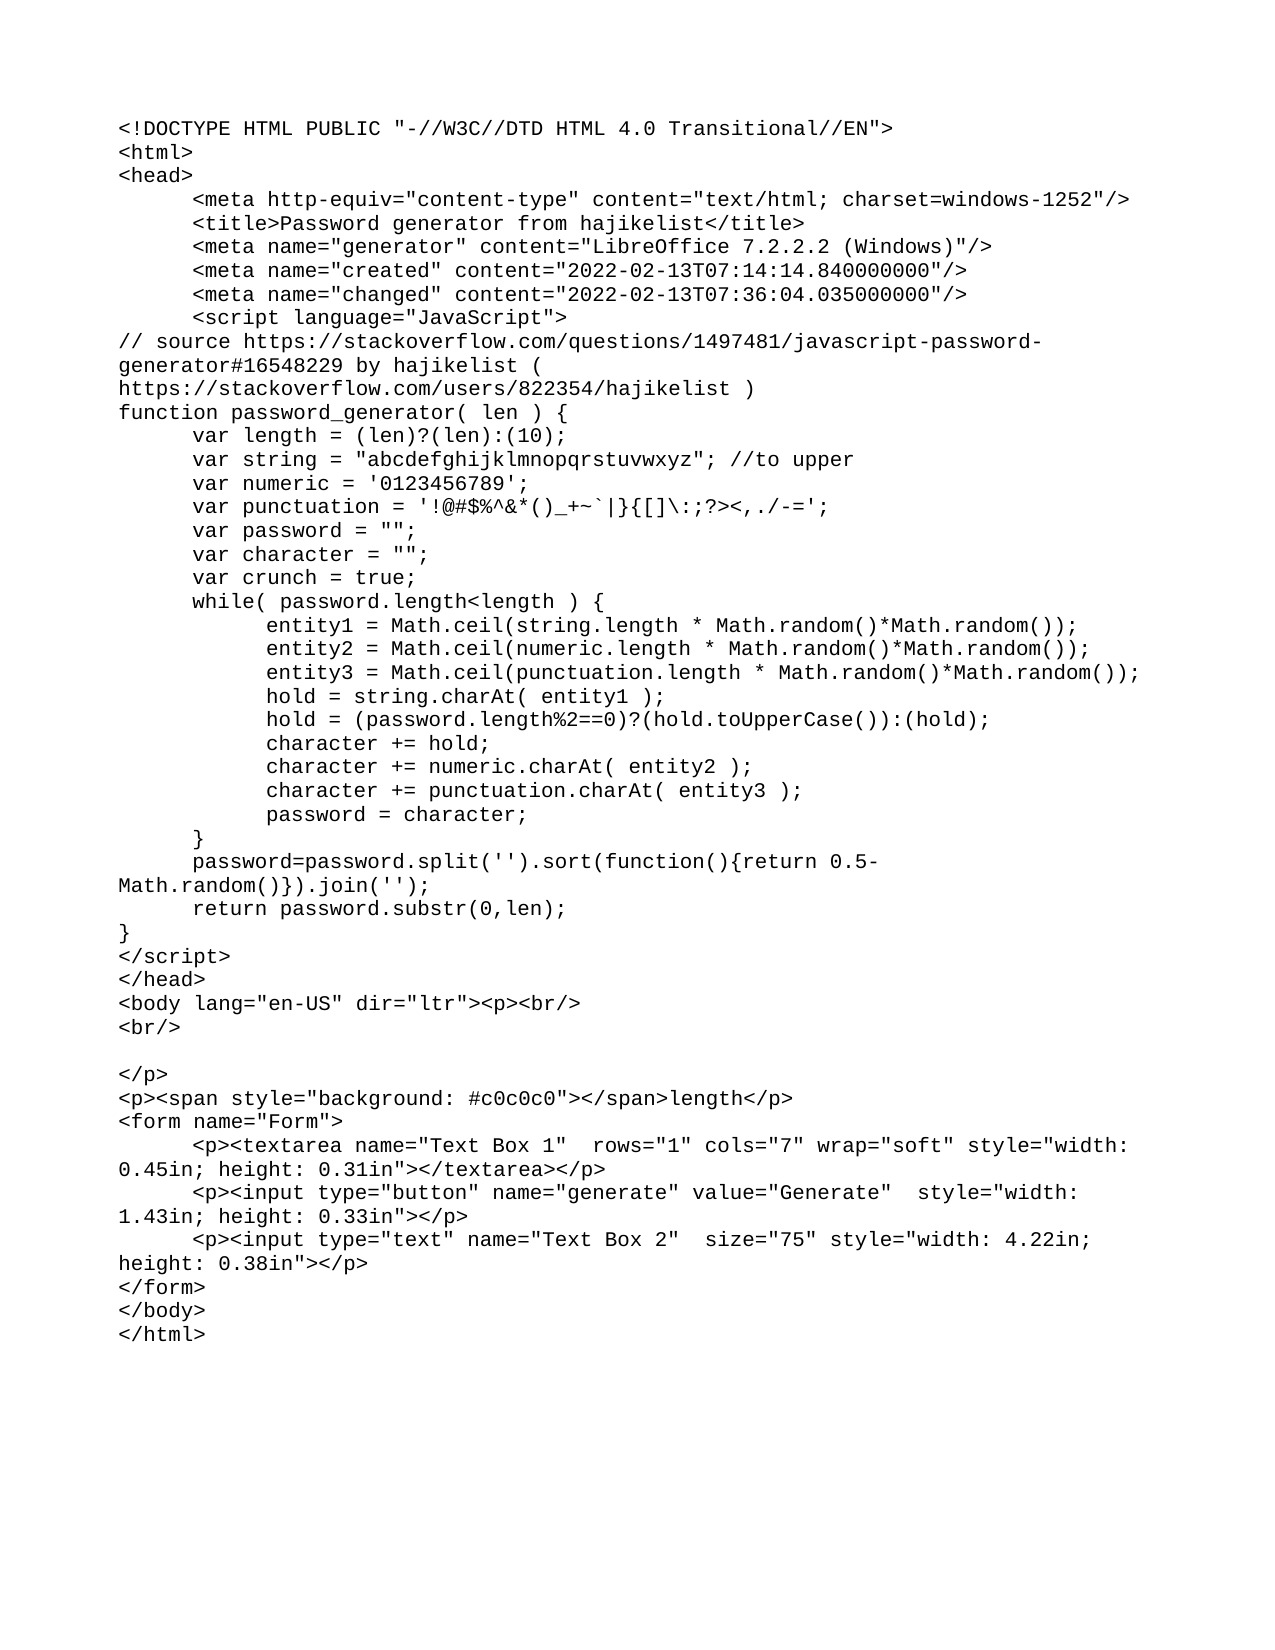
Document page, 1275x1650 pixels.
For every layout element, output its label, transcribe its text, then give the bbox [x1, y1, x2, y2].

text <meta name="changed" content="2022-02-13T07:36:04.035000000"/> [118, 284, 1157, 307]
text <html> [118, 142, 1157, 165]
text <p><input type="button" name="generate" value="Generate" style="width: 1.43in; height: 0.33in"></p> [118, 1182, 1157, 1229]
text <body lang="en-US" dir="ltr"><p><br/> <br/> [118, 993, 1157, 1064]
text <form name="Form"> [118, 1111, 1157, 1135]
text <script language="JavaScript"> [118, 307, 1157, 331]
text </head> [118, 969, 1157, 993]
text <!DOCTYPE HTML PUBLIC "-//W3C//DTD HTML 4.0 Transitional//EN"> [118, 118, 1157, 142]
text <title>Password generator from hajikelist</title> [118, 213, 1157, 236]
text <p><span style="background: #c0c0c0"></span>length</p> [118, 1088, 1157, 1111]
text <meta name="created" content="2022-02-13T07:14:14.840000000"/> [118, 260, 1157, 284]
text </body> [118, 1300, 1157, 1324]
text // source https://stackoverflow.com/questions/1497481/javascript-password-generator#16548229 by hajikelist ( https://stackoverflow.com/users/822354/hajikelist ) function password_generator( len ) { var length = (len)?(len):(10); var string = "abcdefghijklmnopqrstuvwxyz"; //to upper var numeric = '0123456789'; var punctuation = '!@#$%^&*()_+~`|}{[]\:;?><,./-='; var password = ""; var character = ""; var crunch = true; while( password.length<length ) { entity1 = Math.ceil(string.length * Math.random()*Math.random()); entity2 = Math.ceil(numeric.length * Math.random()*Math.random()); entity3 = Math.ceil(punctuation.length * Math.random()*Math.random()); hold = string.charAt( entity1 ); hold = (password.length%2==0)?(hold.toUpperCase()):(hold); character += hold; character += numeric.charAt( entity2 ); character += punctuation.charAt( entity3 ); password = character; } password=password.split('').sort(function(){return 0.5-Math.random()}).join(''); return password.substr(0,len); } </script> [118, 331, 1157, 969]
text </form> [118, 1277, 1157, 1300]
text <head> [118, 165, 1157, 189]
text <meta name="generator" content="LibreOffice 7.2.2.2 (Windows)"/> [118, 236, 1157, 260]
text <p><textarea name="Text Box 1" rows="1" cols="7" wrap="soft" style="width: 0.45in; height: 0.31in"></textarea></p> [118, 1135, 1157, 1182]
text </html> [118, 1324, 1157, 1348]
text <p><input type="text" name="Text Box 2" size="75" style="width: 4.22in; height: 0.38in"></p> [118, 1229, 1157, 1277]
text <meta http-equiv="content-type" content="text/html; charset=windows-1252"/> [118, 189, 1157, 213]
text </p> [118, 1064, 1157, 1088]
